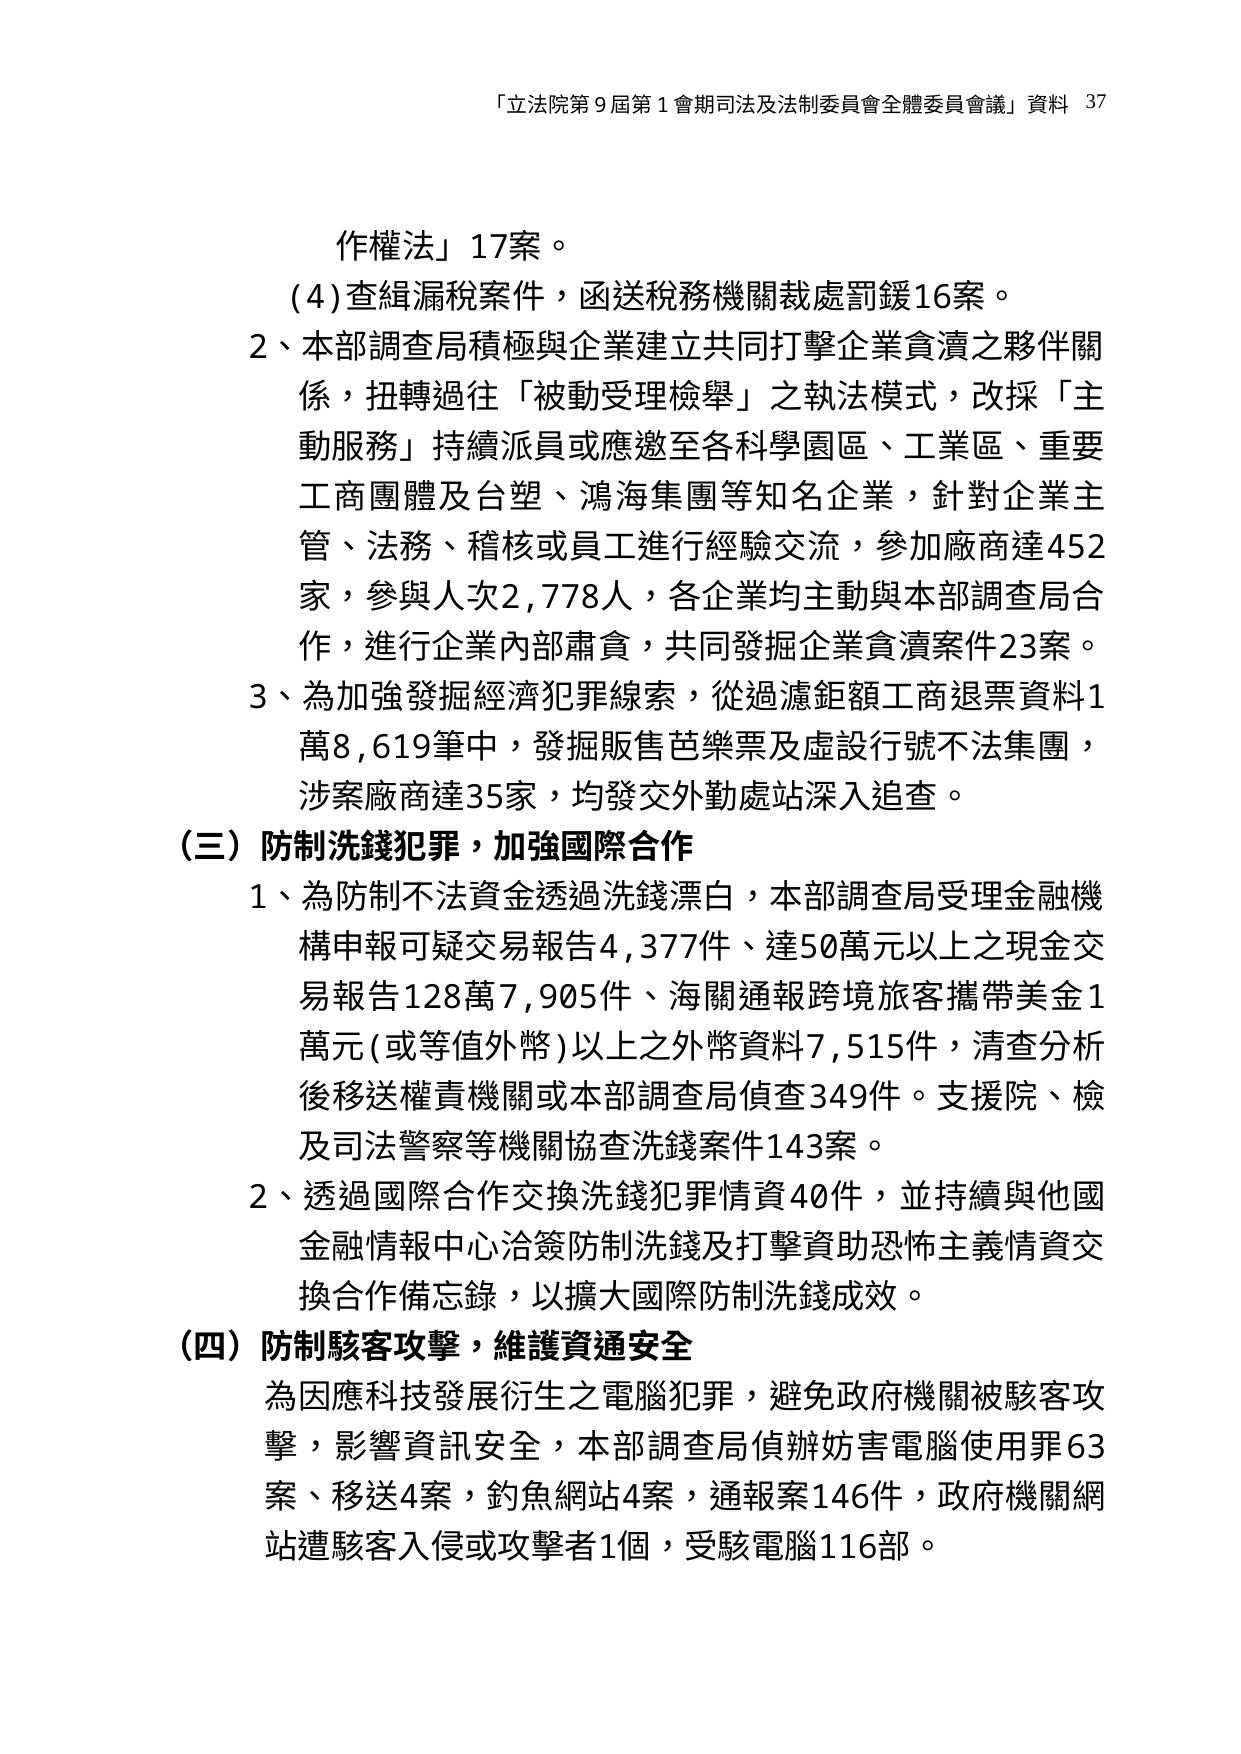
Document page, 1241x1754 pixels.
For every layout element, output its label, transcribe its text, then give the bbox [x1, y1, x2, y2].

text 為因應科技發展衍生之電腦犯罪，避免政府機關被駭客攻擊，影響資訊安全，本部調查局偵辦妨害電腦使用罪63案、移送4案，釣魚網站4案，通報案146件，政府機關網站遭駭客入侵或攻擊者1個，受駭電腦116部。 [264, 1369, 1106, 1569]
text 2、本部調查局積極與企業建立共同打擊企業貪瀆之夥伴關係，扭轉過往「被動受理檢舉」之執法模式，改採「主動服務」持續派員或應邀至各科學園區、工業區、重要工商團體及台塑、鴻海集團等知名企業，針對企業主管、法務、稽核或員工進行經驗交流，參加廠商達452家，參與人次2,778人，各企業均主動與本部調查局合作，進行企業內部肅貪，共同發掘企業貪瀆案件23案。 [248, 319, 1106, 669]
text 3、為加強發掘經濟犯罪線索，從過濾鉅額工商退票資料1萬8,619筆中，發掘販售芭樂票及虛設行號不法集團，涉案廠商達35家，均發交外勤處站深入追查。 [248, 669, 1106, 819]
text 作權法」17案。 [285, 219, 1106, 269]
text 1、為防制不法資金透過洗錢漂白，本部調查局受理金融機構申報可疑交易報告4,377件、達50萬元以上之現金交易報告128萬7,905件、海關通報跨境旅客攜帶美金1萬元(或等值外幣)以上之外幣資料7,515件，清查分析後移送權責機關或本部調查局偵查349件。支援院、檢及司法警察等機關協查洗錢案件143案。 [248, 869, 1106, 1169]
text 2、透過國際合作交換洗錢犯罪情資40件，並持續與他國金融情報中心洽簽防制洗錢及打擊資助恐怖主義情資交換合作備忘錄，以擴大國際防制洗錢成效。 [248, 1169, 1106, 1319]
text （三）防制洗錢犯罪，加強國際合作 [160, 819, 1106, 869]
text (4)查緝漏稅案件，函送稅務機關裁處罰鍰16案。 [285, 269, 1106, 319]
text （四）防制駭客攻擊，維護資通安全 [160, 1319, 1106, 1369]
